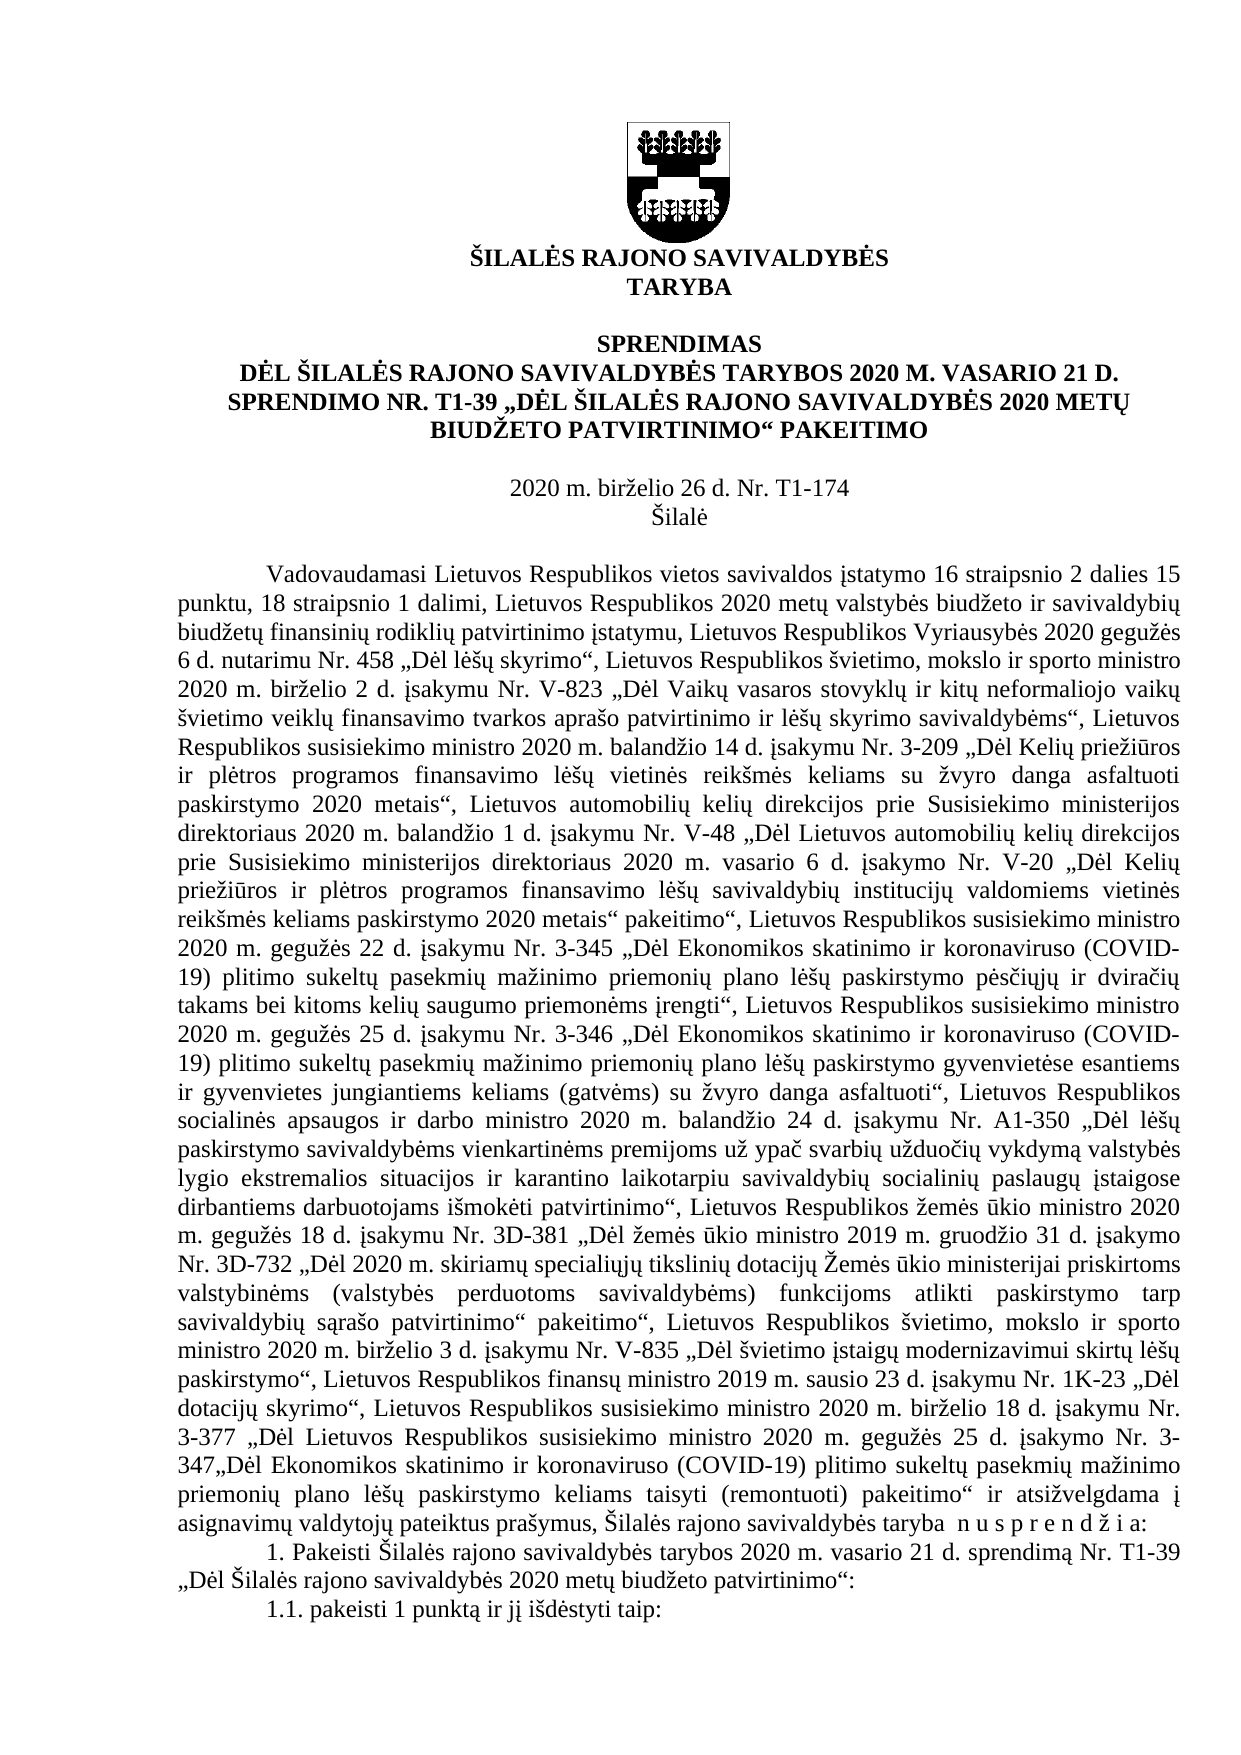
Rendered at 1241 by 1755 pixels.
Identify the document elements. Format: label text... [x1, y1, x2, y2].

text Šilalė [177, 502, 1181, 530]
text TARYBA [177, 272, 1181, 300]
text 1. Pakeisti Šilalės rajono savivaldybės tarybos 2020 m. vasario 21 d. sprendimą Nr. T1-39 „Dėl Šilalės rajono savivaldybės 2020 metų biudžeto patvirtinimo“: [177, 1537, 1181, 1594]
text SPRENDIMAS [177, 329, 1181, 358]
text ŠILALĖS RAJONO SAVIVALDYBĖS [177, 243, 1181, 272]
text DĖL ŠILALĖS RAJONO SAVIVALDYBĖS TARYBOS 2020 M. VASARIO 21 D. SPRENDIMO NR. T1-39 „DĖL ŠILALĖS RAJONO SAVIVALDYBĖS 2020 METŲ BIUDŽETO PATVIRTINIMO“ PAKEITIMO [177, 358, 1181, 444]
text 1.1. pakeisti 1 punktą ir jį išdėstyti taip: [177, 1594, 1181, 1623]
text Vadovaudamasi Lietuvos Respublikos vietos savivaldos įstatymo 16 straipsnio 2 dalies 15 punktu, 18 straipsnio 1 dalimi, Lietuvos Respublikos 2020 metų valstybės biudžeto ir savivaldybių biudžetų finansinių rodiklių patvirtinimo įstatymu, Lietuvos Respublikos Vyriausybės 2020 gegužės 6 d. nutarimu Nr. 458 „Dėl lėšų skyrimo“, Lietuvos Respublikos švietimo, mokslo ir sporto ministro 2020 m. birželio 2 d. įsakymu Nr. V-823 „Dėl Vaikų vasaros stovyklų ir kitų neformaliojo vaikų švietimo veiklų finansavimo tvarkos aprašo patvirtinimo ir lėšų skyrimo savivaldybėms“, Lietuvos Respublikos susisiekimo ministro 2020 m. balandžio 14 d. įsakymu Nr. 3-209 „Dėl Kelių priežiūros ir plėtros programos finansavimo lėšų vietinės reikšmės keliams su žvyro danga asfaltuoti paskirstymo 2020 metais“, Lietuvos automobilių kelių direkcijos prie Susisiekimo ministerijos direktoriaus 2020 m. balandžio 1 d. įsakymu Nr. V-48 „Dėl Lietuvos automobilių kelių direkcijos prie Susisiekimo ministerijos direktoriaus 2020 m. vasario 6 d. įsakymo Nr. V-20 „Dėl Kelių priežiūros ir plėtros programos finansavimo lėšų savivaldybių institucijų valdomiems vietinės reikšmės keliams paskirstymo 2020 metais“ pakeitimo“, Lietuvos Respublikos susisiekimo ministro 2020 m. gegužės 22 d. įsakymu Nr. 3-345 „Dėl Ekonomikos skatinimo ir koronaviruso (COVID-19) plitimo sukeltų pasekmių mažinimo priemonių plano lėšų paskirstymo pėsčiųjų ir dviračių takams bei kitoms kelių saugumo priemonėms įrengti“, Lietuvos Respublikos susisiekimo ministro 2020 m. gegužės 25 d. įsakymu Nr. 3-346 „Dėl Ekonomikos skatinimo ir koronaviruso (COVID-19) plitimo sukeltų pasekmių mažinimo priemonių plano lėšų paskirstymo gyvenvietėse esantiems ir gyvenvietes jungiantiems keliams (gatvėms) su žvyro danga asfaltuoti“, Lietuvos Respublikos socialinės apsaugos ir darbo ministro 2020 m. balandžio 24 d. įsakymu Nr. A1-350 „Dėl lėšų paskirstymo savivaldybėms vienkartinėms premijoms už ypač svarbių užduočių vykdymą valstybės lygio ekstremalios situacijos ir karantino laikotarpiu savivaldybių socialinių paslaugų įstaigose dirbantiems darbuotojams išmokėti patvirtinimo“, Lietuvos Respublikos žemės ūkio ministro 2020 m. gegužės 18 d. įsakymu Nr. 3D-381 „Dėl žemės ūkio ministro 2019 m. gruodžio 31 d. įsakymo Nr. 3D-732 „Dėl 2020 m. skiriamų specialiųjų tikslinių dotacijų Žemės ūkio ministerijai priskirtoms valstybinėms (valstybės perduotoms savivaldybėms) funkcijoms atlikti paskirstymo tarp savivaldybių sąrašo patvirtinimo“ pakeitimo“, Lietuvos Respublikos švietimo, mokslo ir sporto ministro 2020 m. birželio 3 d. įsakymu Nr. V-835 „Dėl švietimo įstaigų modernizavimui skirtų lėšų paskirstymo“, Lietuvos Respublikos finansų ministro 2019 m. sausio 23 d. įsakymu Nr. 1K-23 „Dėl dotacijų skyrimo“, Lietuvos Respublikos susisiekimo ministro 2020 m. birželio 18 d. įsakymu Nr. 3-377 „Dėl Lietuvos Respublikos susisiekimo ministro 2020 m. gegužės 25 d. įsakymo Nr. 3-347„Dėl Ekonomikos skatinimo ir koronaviruso (COVID-19) plitimo sukeltų pasekmių mažinimo priemonių plano lėšų paskirstymo keliams taisyti (remontuoti) pakeitimo“ ir atsižvelgdama į asignavimų valdytojų pateiktus prašymus, Šilalės rajono savivaldybės taryba n u s p r e n d ž i a: [177, 559, 1181, 1537]
text 2020 m. birželio 26 d. Nr. T1-174 [177, 473, 1181, 502]
